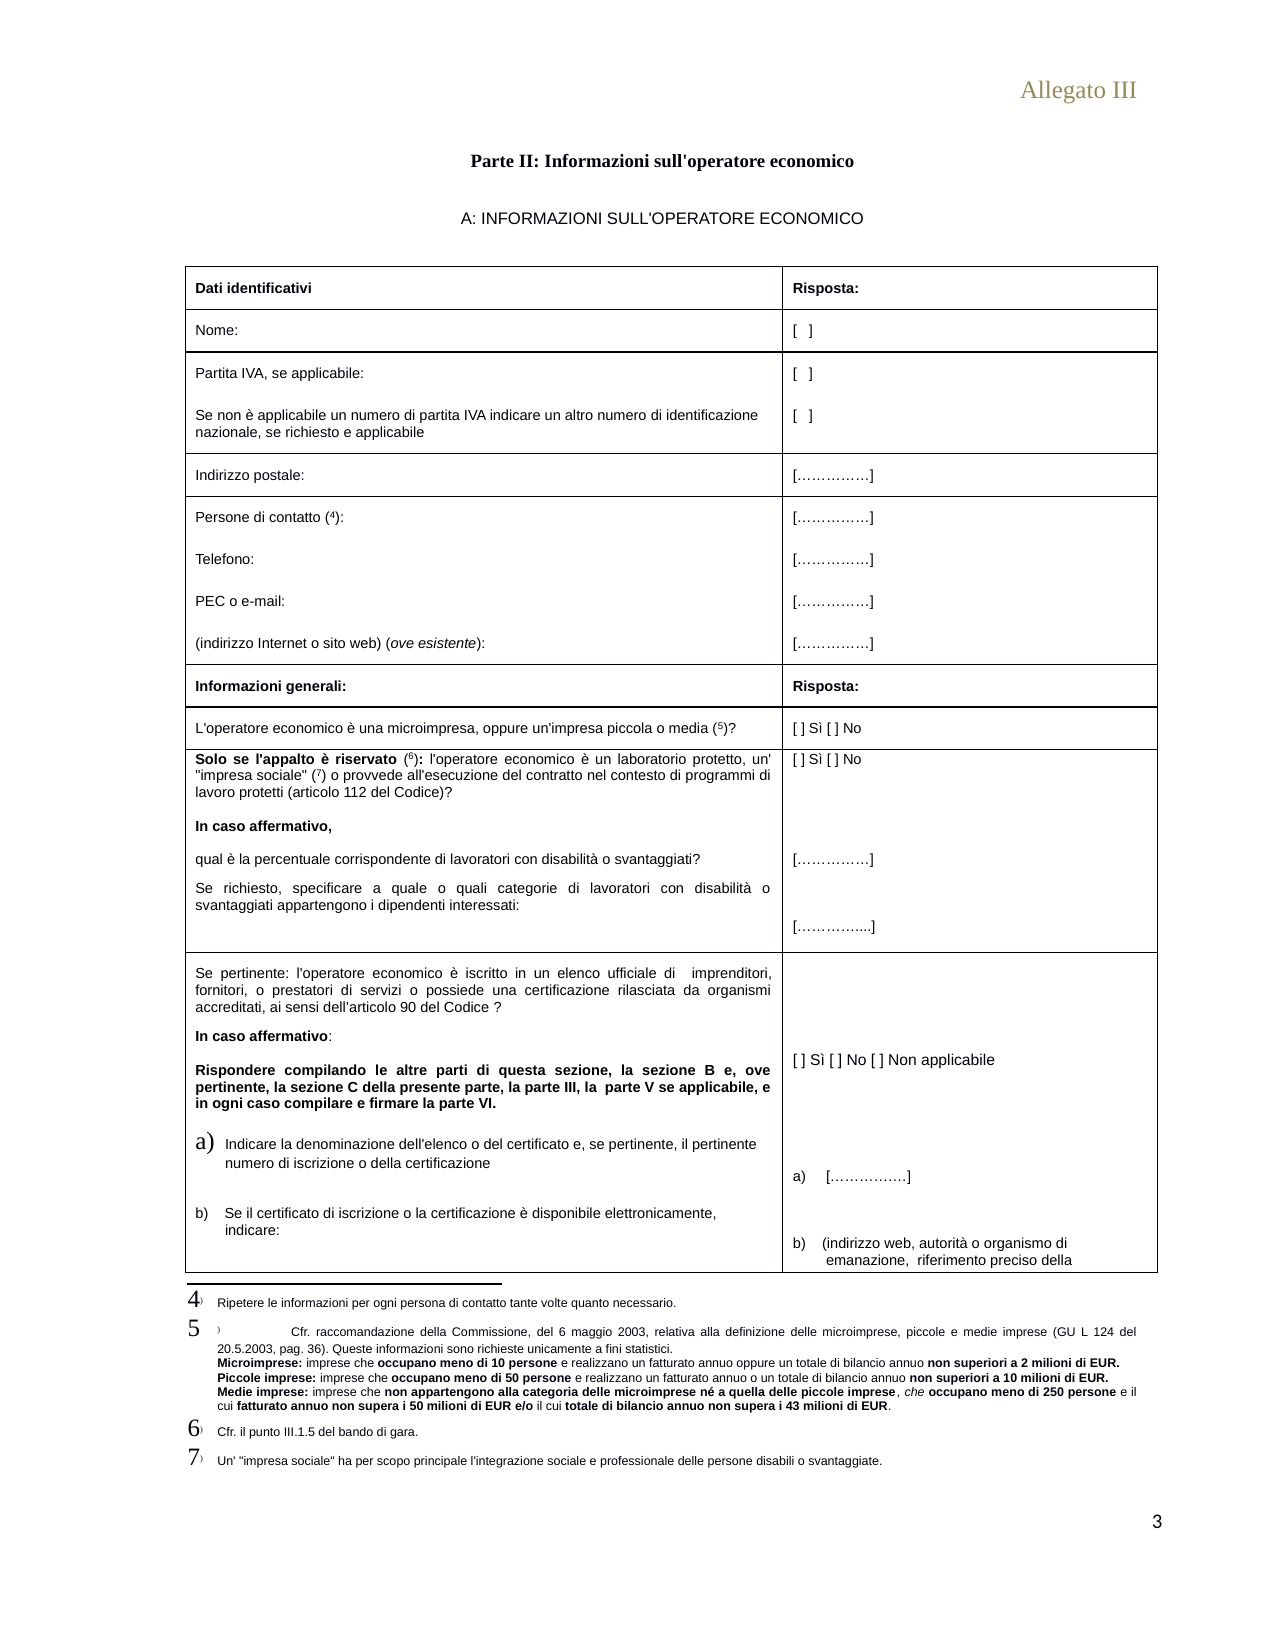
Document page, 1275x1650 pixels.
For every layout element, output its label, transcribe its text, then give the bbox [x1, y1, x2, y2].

table_cell [ ] Sì [ ] No [ ] Non applicabile [………….…] b) (indirizzo web, autorità o organismo di emanazione, riferimento preciso della [783, 953, 1157, 1272]
table_header Risposta: [783, 267, 1157, 308]
table_cell Se pertinente: l'operatore economico è iscritto in un elenco ufficiale di imprenditori, fornitori, o prestatori di servizi o possiede una certificazione rilasciata da organismi accreditati, ai sensi dell’articolo 90 del Codice ? In caso affermativo: Rispondere compilando le altre parti di questa sezione, la sezione B e, ove pertinente, la sezione C della presente parte, la parte III, la parte V se applicabile, e in ogni caso compilare e firmare la parte VI. Indicare la denominazione dell'elenco o del certificato e, se pertinente, il pertinente numero di iscrizione o della certificazione b) Se il certificato di iscrizione o la certificazione è disponibile elettronicamente, indicare: c) Indicare i riferimenti in base ai quali è stata ottenuta l'iscrizione o la certificazione e, se pertinente, la classificazione ricevuta nell'elenco ufficiale (): d) L'iscrizione o la certificazione comprende tutti i criteri di selezione richiesti? In caso di risposta negativa alla lettera d): Inserire inoltre tutte le informazioni mancanti nella parte IV, sezione A, B, C, o D secondo il caso SOLO se richiesto dal pertinente avviso o bando o dai documenti di gara: e) L'operatore economico potrà fornire un certificato per quanto riguarda il pagamento dei contributi previdenziali e delle imposte, o fornire informazioni che permettano all'amministrazione aggiudicatrice o all'ente aggiudicatore di ottenere direttamente tale documento accedendo a una banca dati nazionale che sia disponibile gratuitamente in un qualunque Stato membro? Se la documentazione pertinente è disponibile elettronicamente, indicare: [186, 953, 782, 1272]
table_cell [ ] Sì [ ] No [783, 708, 1157, 749]
table_cell Informazioni generali: [186, 665, 782, 706]
title Parte II: Informazioni sull'operatore economico [187, 150, 1137, 172]
table_cell Risposta: [783, 665, 1157, 706]
table_cell [ ] [ ] [783, 353, 1157, 453]
table_cell Nome: [186, 310, 782, 351]
table_cell [ ] Sì [ ] No [……………] […………....] [783, 750, 1157, 952]
table_cell [……………] [783, 454, 1157, 496]
table_cell Partita IVA, se applicabile: Se non è applicabile un numero di partita IVA indicare un altro numero di identificazione nazionale, se richiesto e applicabile [186, 353, 782, 453]
table_cell Indirizzo postale: [186, 454, 782, 496]
table_cell L'operatore economico è una microimpresa, oppure un'impresa piccola o media ()? [186, 708, 782, 749]
table_cell [……………] [……………] [……………] [……………] [783, 497, 1157, 664]
table_cell Persone di contatto (): Telefono: PEC o e-mail: (indirizzo Internet o sito web) (ove esistente): [186, 497, 782, 664]
table_cell [ ] [783, 310, 1157, 351]
title A: Informazioni sull'operatore economico [187, 209, 1137, 228]
table_header Dati identificativi [186, 267, 782, 308]
table_cell Solo se l'appalto è riservato (): l'operatore economico è un laboratorio protetto, un' "impresa sociale" () o provvede all'esecuzione del contratto nel contesto di programmi di lavoro protetti (articolo 112 del Codice)? In caso affermativo, qual è la percentuale corrispondente di lavoratori con disabilità o svantaggiati? Se richiesto, specificare a quale o quali categorie di lavoratori con disabilità o svantaggiati appartengono i dipendenti interessati: [186, 750, 782, 952]
